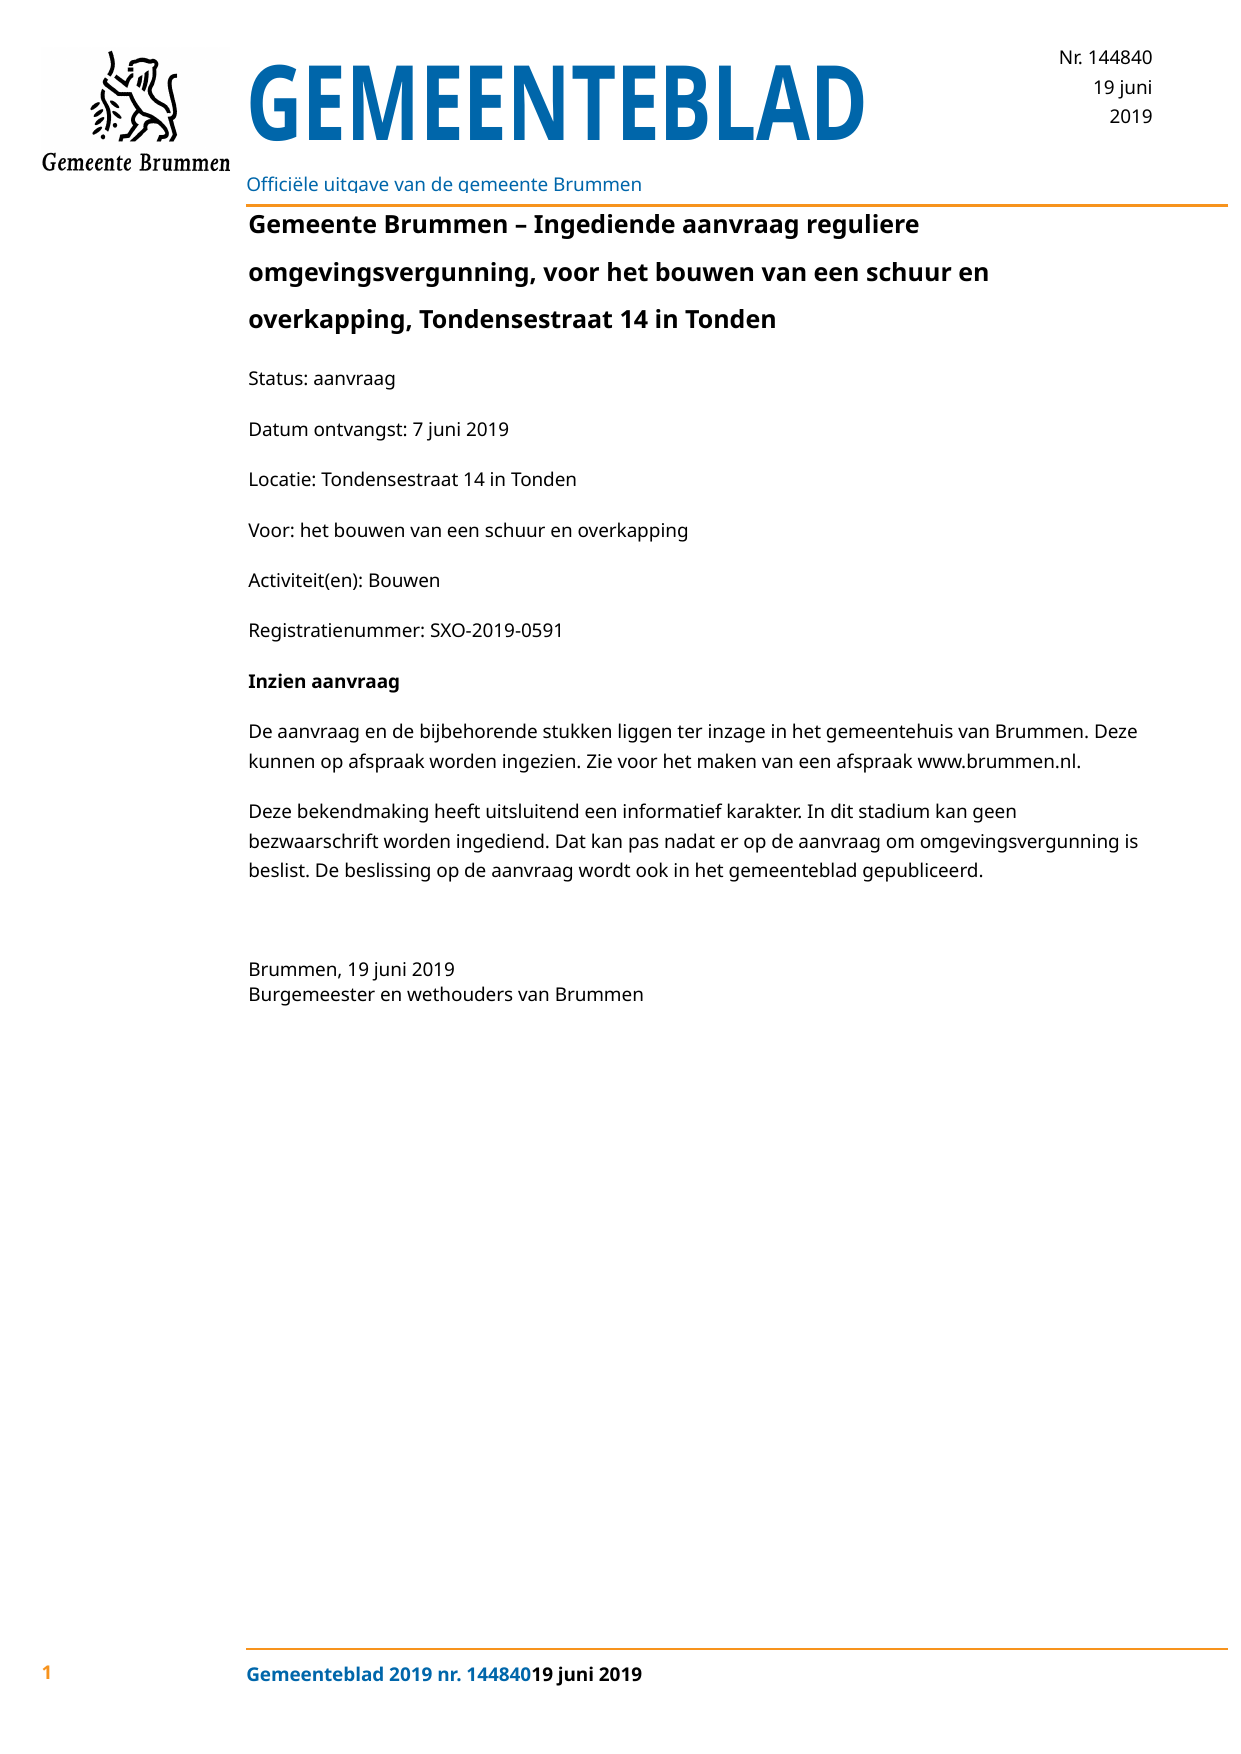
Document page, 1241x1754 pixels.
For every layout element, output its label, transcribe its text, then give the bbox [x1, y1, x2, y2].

text Registratienummer: SXO-2019-0591 [248, 618, 1152, 643]
picture [41, 47, 231, 172]
text Voor: het bouwen van een schuur en overkapping [248, 517, 1152, 542]
text Gemeente Brummen – Ingediende aanvraag reguliere omgevingsvergunning, voor het bouwen van een schuur en overkapping, Tondensestraat 14 in Tonden [248, 207, 1152, 336]
text Inzien aanvraag [248, 668, 1152, 694]
text Burgemeester en wethouders van Brummen [248, 982, 1152, 1007]
text Datum ontvangst: 7 juni 2019 [248, 416, 1152, 442]
text Activiteit(en): Bouwen [248, 567, 1152, 593]
text Status: aanvraag [248, 366, 1152, 391]
text Locatie: Tondensestraat 14 in Tonden [248, 466, 1152, 492]
text Brummen, 19 juni 2019 [248, 956, 1152, 982]
text De aanvraag en de bijbehorende stukken liggen ter inzage in het gemeentehuis van Brummen. Deze kunnen op afspraak worden ingezien. Zie voor het maken van een afspraak www.brummen.nl. [248, 718, 1152, 774]
text Deze bekendmaking heeft uitsluitend een informatief karakter. In dit stadium kan geen bezwaarschrift worden ingediend. Dat kan pas nadat er op de aanvraag om omgevingsvergunning is beslist. De beslissing op de aanvraag wordt ook in het gemeenteblad gepubliceerd. [248, 798, 1152, 883]
